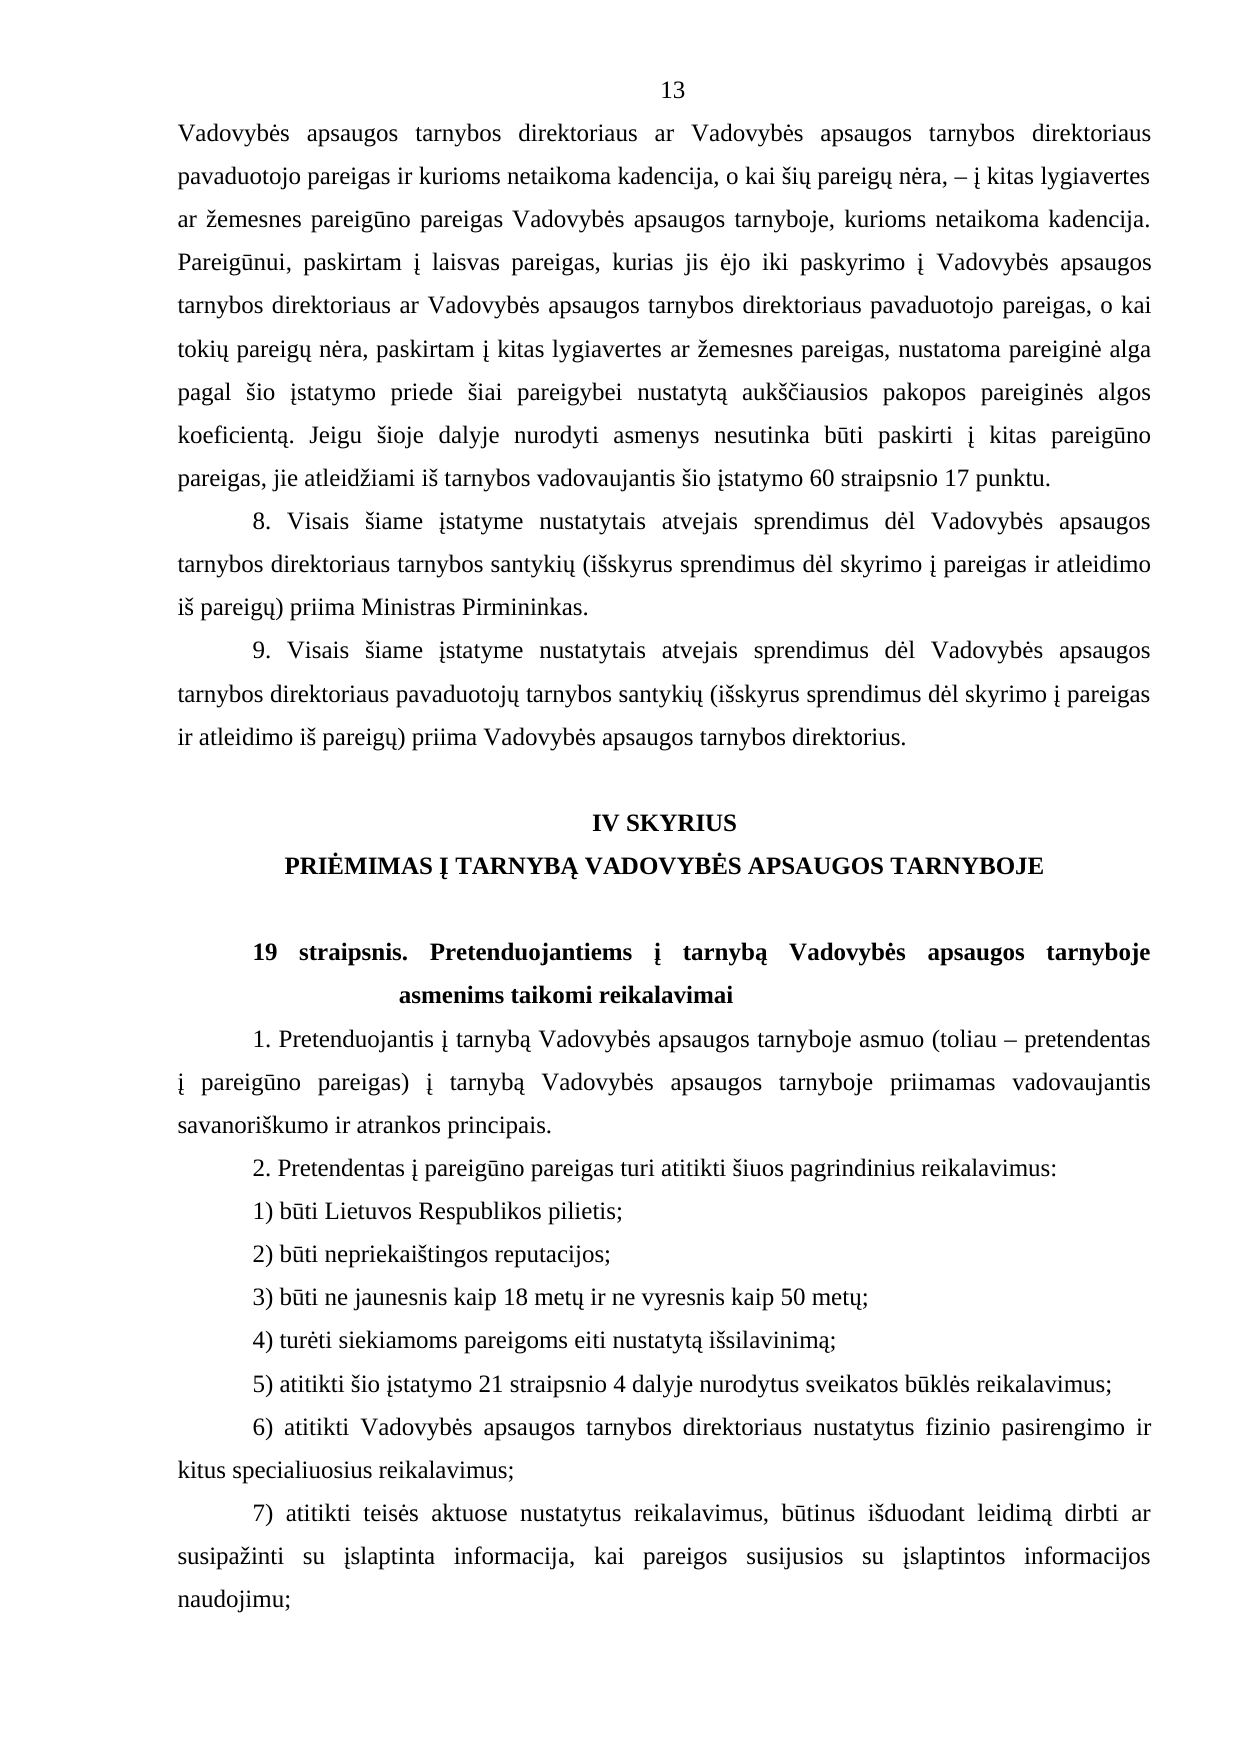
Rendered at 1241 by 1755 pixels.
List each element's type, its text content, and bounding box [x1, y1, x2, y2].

text 3) būti ne jaunesnis kaip 18 metų ir ne vyresnis kaip 50 metų; [177, 1282, 1152, 1311]
text IV SKYRIUS [177, 808, 1152, 837]
text 6) atitikti Vadovybės apsaugos tarnybos direktoriaus nustatytus fizinio pasirengimo ir kitus specialiuosius reikalavimus; [177, 1412, 1152, 1484]
text 4) turėti siekiamoms pareigoms eiti nustatytą išsilavinimą; [177, 1326, 1152, 1354]
text 5) atitikti šio įstatymo 21 straipsnio 4 dalyje nurodytus sveikatos būklės reikalavimus; [177, 1369, 1152, 1397]
text 9. Visais šiame įstatyme nustatytais atvejais sprendimus dėl Vadovybės apsaugos tarnybos direktoriaus pavaduotojų tarnybos santykių (išskyrus sprendimus dėl skyrimo į pareigas ir atleidimo iš pareigų) priima Vadovybės apsaugos tarnybos direktorius. [177, 636, 1152, 751]
text PRIĖMIMAS Į TARNYBĄ VADOVYBĖS APSAUGOS TARNYBOJE [177, 851, 1152, 880]
text 7) atitikti teisės aktuose nustatytus reikalavimus, būtinus išduodant leidimą dirbti ar susipažinti su įslaptinta informacija, kai pareigos susijusios su įslaptintos informacijos naudojimu; [177, 1498, 1152, 1613]
text 1) būti Lietuvos Respublikos pilietis; [177, 1196, 1152, 1225]
text 19 straipsnis. Pretenduojantiems į tarnybą Vadovybės apsaugos tarnyboje asmenims taikomi reikalavimai [252, 937, 1152, 1009]
text Vadovybės apsaugos tarnybos direktoriaus ar Vadovybės apsaugos tarnybos direktoriaus pavaduotojo pareigas ir kurioms netaikoma kadencija, o kai šių pareigų nėra, – į kitas lygiavertes ar žemesnes pareigūno pareigas Vadovybės apsaugos tarnyboje, kurioms netaikoma kadencija. Pareigūnui, paskirtam į laisvas pareigas, kurias jis ėjo iki paskyrimo į Vadovybės apsaugos tarnybos direktoriaus ar Vadovybės apsaugos tarnybos direktoriaus pavaduotojo pareigas, o kai tokių pareigų nėra, paskirtam į kitas lygiavertes ar žemesnes pareigas, nustatoma pareiginė alga pagal šio įstatymo priede šiai pareigybei nustatytą aukščiausios pakopos pareiginės algos koeficientą. Jeigu šioje dalyje nurodyti asmenys nesutinka būti paskirti į kitas pareigūno pareigas, jie atleidžiami iš tarnybos vadovaujantis šio įstatymo 60 straipsnio 17 punktu. [177, 118, 1152, 492]
text 8. Visais šiame įstatyme nustatytais atvejais sprendimus dėl Vadovybės apsaugos tarnybos direktoriaus tarnybos santykių (išskyrus sprendimus dėl skyrimo į pareigas ir atleidimo iš pareigų) priima Ministras Pirmininkas. [177, 506, 1152, 621]
text 2) būti nepriekaištingos reputacijos; [177, 1239, 1152, 1268]
text 1. Pretenduojantis į tarnybą Vadovybės apsaugos tarnyboje asmuo (toliau – pretendentas į pareigūno pareigas) į tarnybą Vadovybės apsaugos tarnyboje priimamas vadovaujantis savanoriškumo ir atrankos principais. [177, 1024, 1152, 1139]
text 2. Pretendentas į pareigūno pareigas turi atitikti šiuos pagrindinius reikalavimus: [177, 1153, 1152, 1182]
